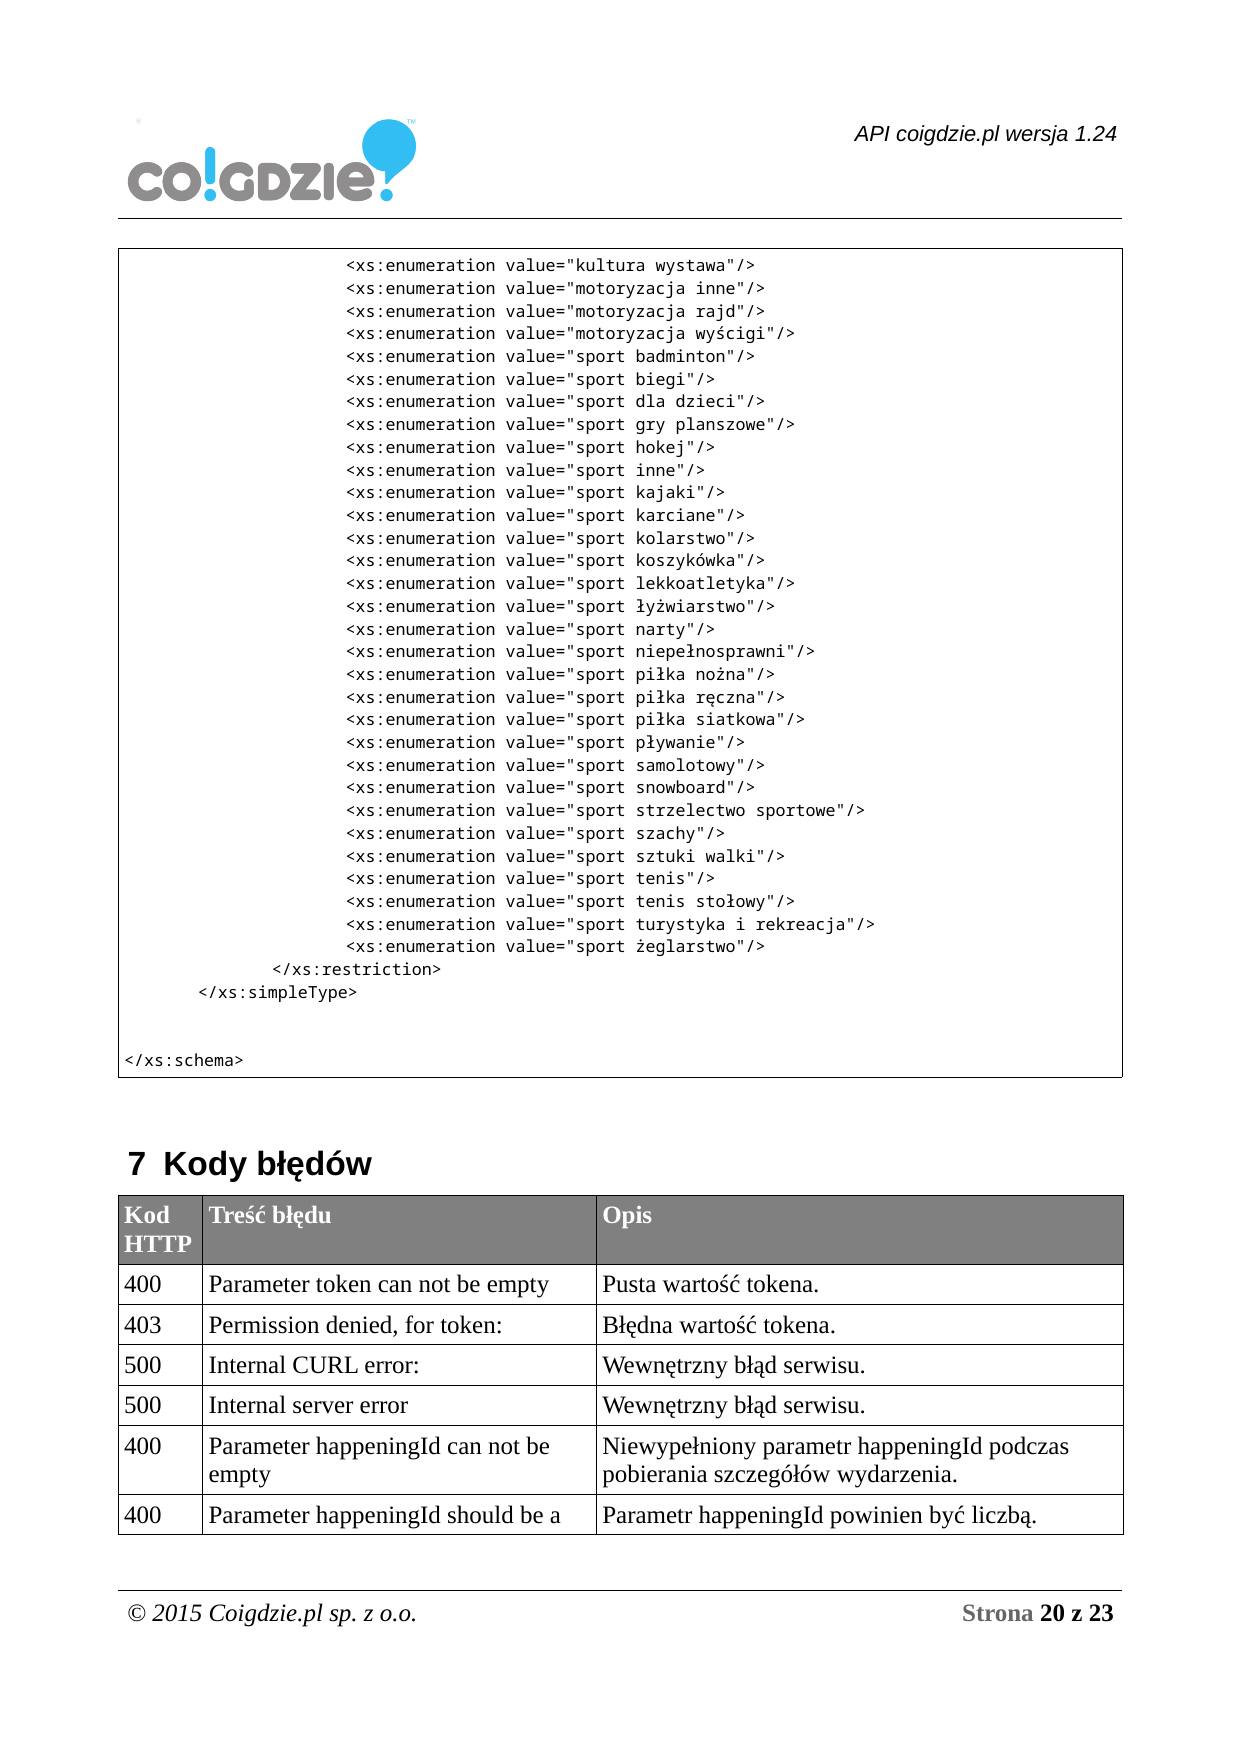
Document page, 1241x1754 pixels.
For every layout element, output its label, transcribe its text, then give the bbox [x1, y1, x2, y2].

subtitle Kody błędów [118, 1143, 1122, 1182]
table_cell Parameter happeningId should be a [203, 1495, 596, 1534]
table_cell 500 [119, 1386, 202, 1425]
table_cell Niewypełniony parametr happeningId podczas pobierania szczegółów wydarzenia. [597, 1426, 1123, 1494]
table_cell Wewnętrzny błąd serwisu. [597, 1386, 1123, 1425]
picture [122, 117, 418, 206]
table_header Opis [597, 1196, 1123, 1264]
table_cell Permission denied, for token: [203, 1305, 596, 1344]
table_cell Parameter happeningId can not be empty [203, 1426, 596, 1494]
table_header <xs:enumeration value="kultura wystawa"/> <xs:enumeration value="motoryzacja inne"/> <xs:enumeration value="motoryzacja rajd"/> <xs:enumeration value="motoryzacja wyścigi"/> <xs:enumeration value="sport badminton"/> <xs:enumeration value="sport biegi"/> <xs:enumeration value="sport dla dzieci"/> <xs:enumeration value="sport gry planszowe"/> <xs:enumeration value="sport hokej"/> <xs:enumeration value="sport inne"/> <xs:enumeration value="sport kajaki"/> <xs:enumeration value="sport karciane"/> <xs:enumeration value="sport kolarstwo"/> <xs:enumeration value="sport koszykówka"/> <xs:enumeration value="sport lekkoatletyka"/> <xs:enumeration value="sport łyżwiarstwo"/> <xs:enumeration value="sport narty"/> <xs:enumeration value="sport niepełnosprawni"/> <xs:enumeration value="sport piłka nożna"/> <xs:enumeration value="sport piłka ręczna"/> <xs:enumeration value="sport piłka siatkowa"/> <xs:enumeration value="sport pływanie"/> <xs:enumeration value="sport samolotowy"/> <xs:enumeration value="sport snowboard"/> <xs:enumeration value="sport strzelectwo sportowe"/> <xs:enumeration value="sport szachy"/> <xs:enumeration value="sport sztuki walki"/> <xs:enumeration value="sport tenis"/> <xs:enumeration value="sport tenis stołowy"/> <xs:enumeration value="sport turystyka i rekreacja"/> <xs:enumeration value="sport żeglarstwo"/> </xs:restriction> </xs:simpleType> </xs:schema> [119, 249, 1122, 1077]
table_header Treść błędu [203, 1196, 596, 1264]
table_cell 400 [119, 1265, 202, 1304]
table_cell Błędna wartość tokena. [597, 1305, 1123, 1344]
table_cell 403 [119, 1305, 202, 1344]
table_cell 400 [119, 1426, 202, 1494]
table_header Kod HTTP [119, 1196, 202, 1264]
table_cell 400 [119, 1495, 202, 1534]
table_cell Wewnętrzny błąd serwisu. [597, 1345, 1123, 1384]
table_cell Parametr happeningId powinien być liczbą. [597, 1495, 1123, 1534]
table_cell Parameter token can not be empty [203, 1265, 596, 1304]
table_cell 500 [119, 1345, 202, 1384]
table_cell Internal server error [203, 1386, 596, 1425]
table_cell Internal CURL error: [203, 1345, 596, 1384]
table_cell Pusta wartość tokena. [597, 1265, 1123, 1304]
